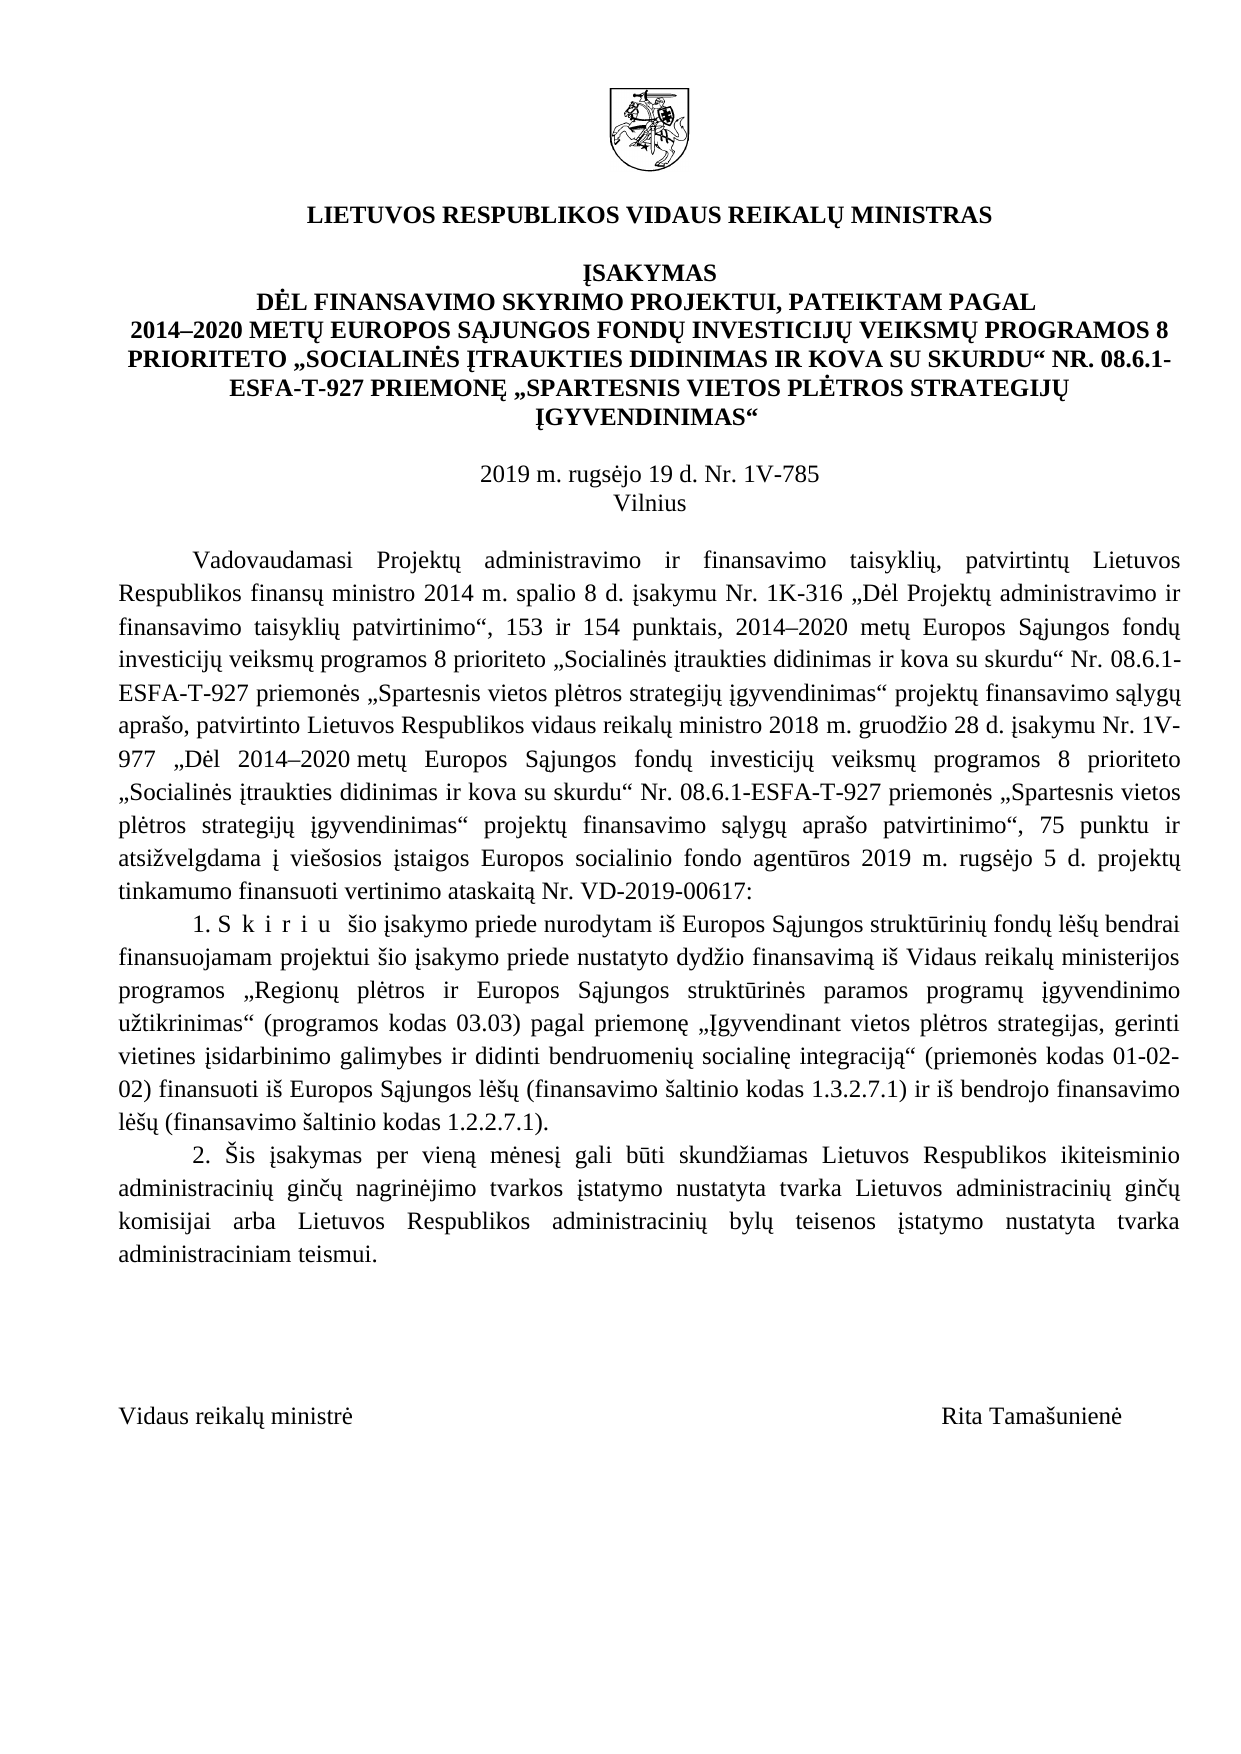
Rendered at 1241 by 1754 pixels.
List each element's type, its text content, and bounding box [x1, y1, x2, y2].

text Vidaus reikalų ministrė Rita Tamašunienė [118, 1401, 1181, 1430]
text LIETUVOS RESPUBLIKOS VIDAUS REIKALŲ MINISTRAS [118, 201, 1181, 229]
text DĖL FINANSAVIMO SKYRIMO PROJEKTUI, PATEIKTAM PAGAL 2014–2020 METŲ EUROPOS SĄJUNGOS FONDŲ INVESTICIJŲ VEIKSMŲ PROGRAMOS 8 PRIORITETO „SOCIALINĖS ĮTRAUKTIES DIDINIMAS IR KOVA SU SKURDU“ NR. 08.6.1-ESFA-T-927 PRIEMONĘ „SPARTESNIS VIETOS PLĖTROS STRATEGIJŲ ĮGYVENDINIMAS“ [118, 287, 1181, 431]
text Vadovaudamasi Projektų administravimo ir finansavimo taisyklių, patvirtintų Lietuvos Respublikos finansų ministro 2014 m. spalio 8 d. įsakymu Nr. 1K-316 „Dėl Projektų administravimo ir finansavimo taisyklių patvirtinimo“, 153 ir 154 punktais, 2014–2020 metų Europos Sąjungos fondų investicijų veiksmų programos 8 prioriteto „Socialinės įtraukties didinimas ir kova su skurdu“ Nr. 08.6.1-ESFA-T-927 priemonės „Spartesnis vietos plėtros strategijų įgyvendinimas“ projektų finansavimo sąlygų aprašo, patvirtinto Lietuvos Respublikos vidaus reikalų ministro 2018 m. gruodžio 28 d. įsakymu Nr. 1V-977 „Dėl 2014–2020 metų Europos Sąjungos fondų investicijų veiksmų programos 8 prioriteto „Socialinės įtraukties didinimas ir kova su skurdu“ Nr. 08.6.1-ESFA-T-927 priemonės „Spartesnis vietos plėtros strategijų įgyvendinimas“ projektų finansavimo sąlygų aprašo patvirtinimo“, 75 punktu ir atsižvelgdama į viešosios įstaigos Europos socialinio fondo agentūros 2019 m. rugsėjo 5 d. projektų tinkamumo finansuoti vertinimo ataskaitą Nr. VD-2019-00617: [118, 546, 1181, 904]
text Vilnius [118, 488, 1181, 517]
text ĮSAKYMAS [118, 258, 1181, 287]
text 2. Šis įsakymas per vieną mėnesį gali būti skundžiamas Lietuvos Respublikos ikiteisminio administracinių ginčų nagrinėjimo tvarkos įstatymo nustatyta tvarka Lietuvos administracinių ginčų komisijai arba Lietuvos Respublikos administracinių bylų teisenos įstatymo nustatyta tvarka administraciniam teismui. [118, 1140, 1181, 1268]
text 1. Skiriu šio įsakymo priede nurodytam iš Europos Sąjungos struktūrinių fondų lėšų bendrai finansuojamam projektui šio įsakymo priede nustatyto dydžio finansavimą iš Vidaus reikalų ministerijos programos „Regionų plėtros ir Europos Sąjungos struktūrinės paramos programų įgyvendinimo užtikrinimas“ (programos kodas 03.03) pagal priemonę „Įgyvendinant vietos plėtros strategijas, gerinti vietines įsidarbinimo galimybes ir didinti bendruomenių socialinę integraciją“ (priemonės kodas 01-02-02) finansuoti iš Europos Sąjungos lėšų (finansavimo šaltinio kodas 1.3.2.7.1) ir iš bendrojo finansavimo lėšų (finansavimo šaltinio kodas 1.2.2.7.1). [118, 909, 1181, 1136]
text 2019 m. rugsėjo 19 d. Nr. 1V-785 [118, 459, 1181, 488]
